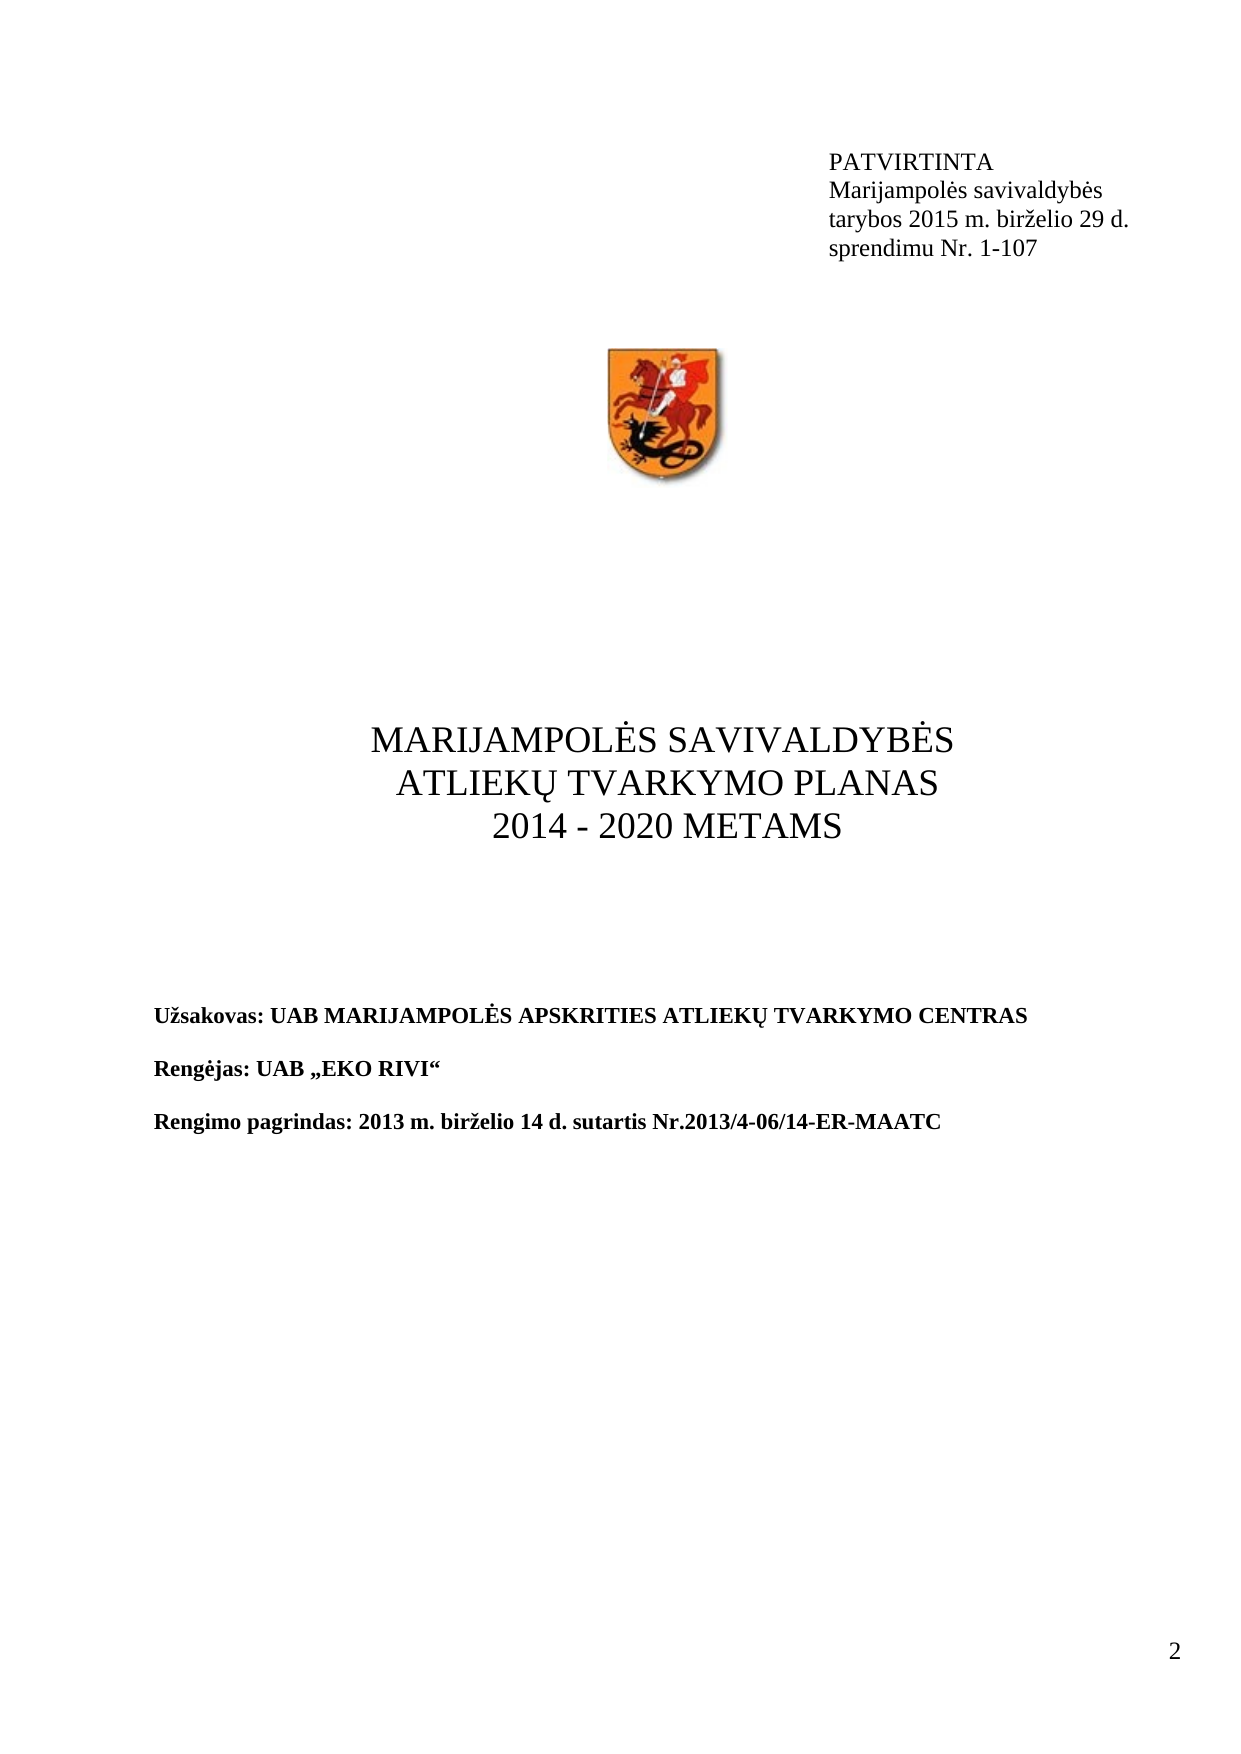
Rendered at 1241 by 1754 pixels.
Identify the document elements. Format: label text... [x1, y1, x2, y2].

text tarybos 2015 m. birželio 29 d. [828, 204, 1181, 233]
text MARIJAMPOLĖS SAVIVALDYBĖS [153, 717, 1181, 760]
text ATLIEKŲ TVARKYMO PLANAS [153, 760, 1181, 803]
text Marijampolės savivaldybės [828, 176, 1181, 204]
text sprendimu Nr. 1-107 [828, 233, 1181, 262]
text PATVIRTINTA [828, 147, 1181, 176]
text Rengėjas: UAB „EKO RIVI“ [153, 1055, 1181, 1081]
text Rengimo pagrindas: 2013 m. birželio 14 d. sutartis Nr.2013/4-06/14-ER-MAATC [153, 1108, 1181, 1134]
text Užsakovas: UAB MARIJAMPOLĖS APSKRITIES ATLIEKŲ TVARKYMO CENTRAS [153, 1002, 1181, 1029]
text 2014 - 2020 METAMS [153, 803, 1181, 847]
